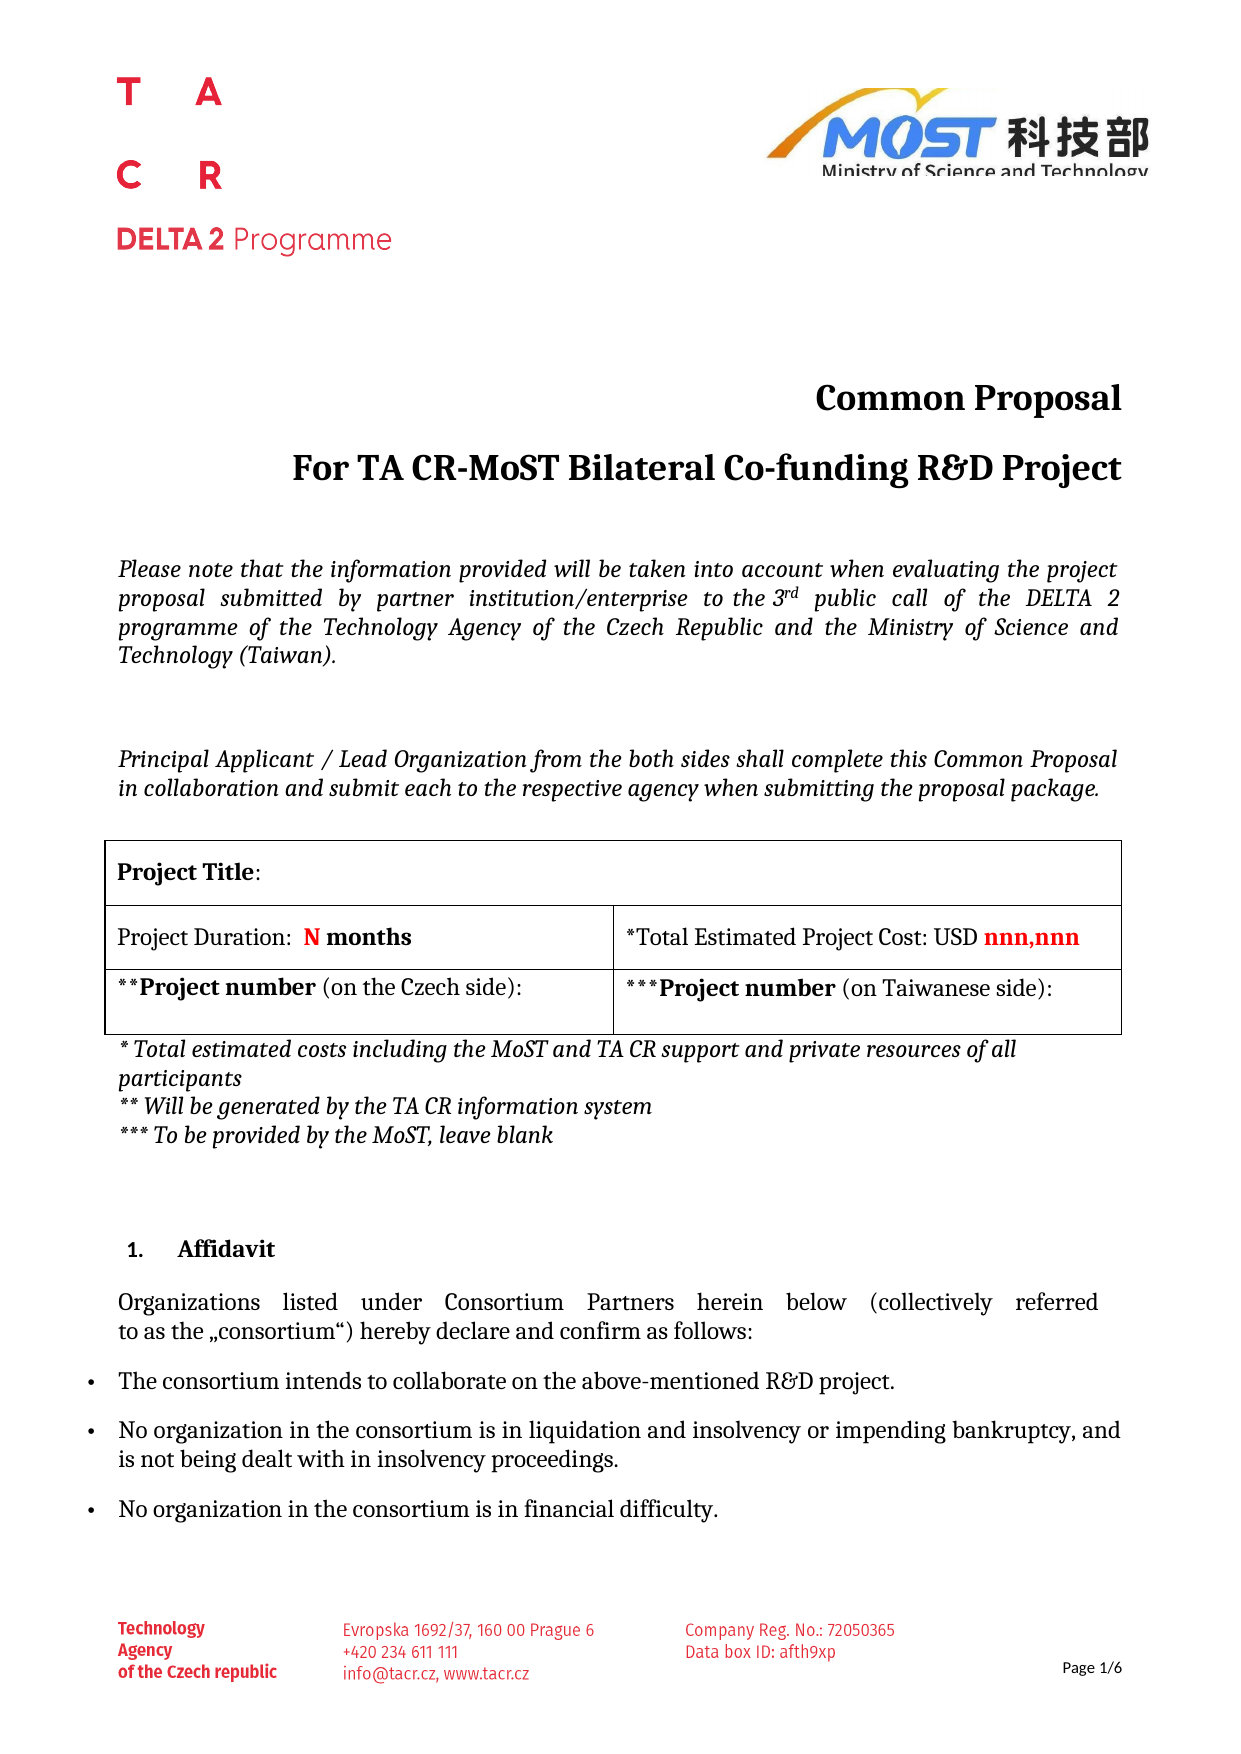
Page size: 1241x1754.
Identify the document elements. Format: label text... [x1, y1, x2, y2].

table_cell Project Duration: N months [106, 906, 613, 969]
list The consortium intends to collaborate on the above-mentioned R&D project. [87, 1367, 1122, 1395]
list Affidavit [126, 1234, 1122, 1263]
text Organizations listed under Consortium Partners herein below (collectively referred to as the „consortium“) hereby declare and confirm as follows: [118, 1288, 1122, 1346]
table_cell **Project number (on the Czech side): [106, 970, 613, 1034]
text Common Proposal [118, 377, 1122, 420]
table_cell *Total Estimated Project Cost: USD nnn,nnn [614, 906, 1121, 969]
list No organization in the consortium is in financial difficulty. [87, 1494, 1122, 1523]
text Please note that the information provided will be taken into account when evaluating the project proposal submitted by partner institution/enterprise to the 3rd public call of the DELTA 2 programme of the Technology Agency of the Czech Republic and the Ministry of Science and Technology (Taiwan). [118, 555, 1122, 670]
text *** To be provided by the MoST, leave blank [118, 1121, 1122, 1150]
text ** Will be generated by the TA CR information system [118, 1092, 1122, 1121]
text For TA CR-MoST Bilateral Co-funding R&D Project [118, 447, 1122, 490]
text Principal Applicant / Lead Organization from the both sides shall complete this Common Proposal in collaboration and submit each to the respective agency when submitting the proposal package. [118, 745, 1122, 802]
text * Total estimated costs including the MoST and TA CR support and private resources of all participants [118, 1035, 1122, 1092]
list No organization in the consortium is in liquidation and insolvency or impending bankruptcy, and is not being dealt with in insolvency proceedings. [87, 1416, 1122, 1474]
table_header Project Title: [106, 841, 1121, 904]
table_cell ***Project number (on Taiwanese side): [614, 970, 1121, 1034]
